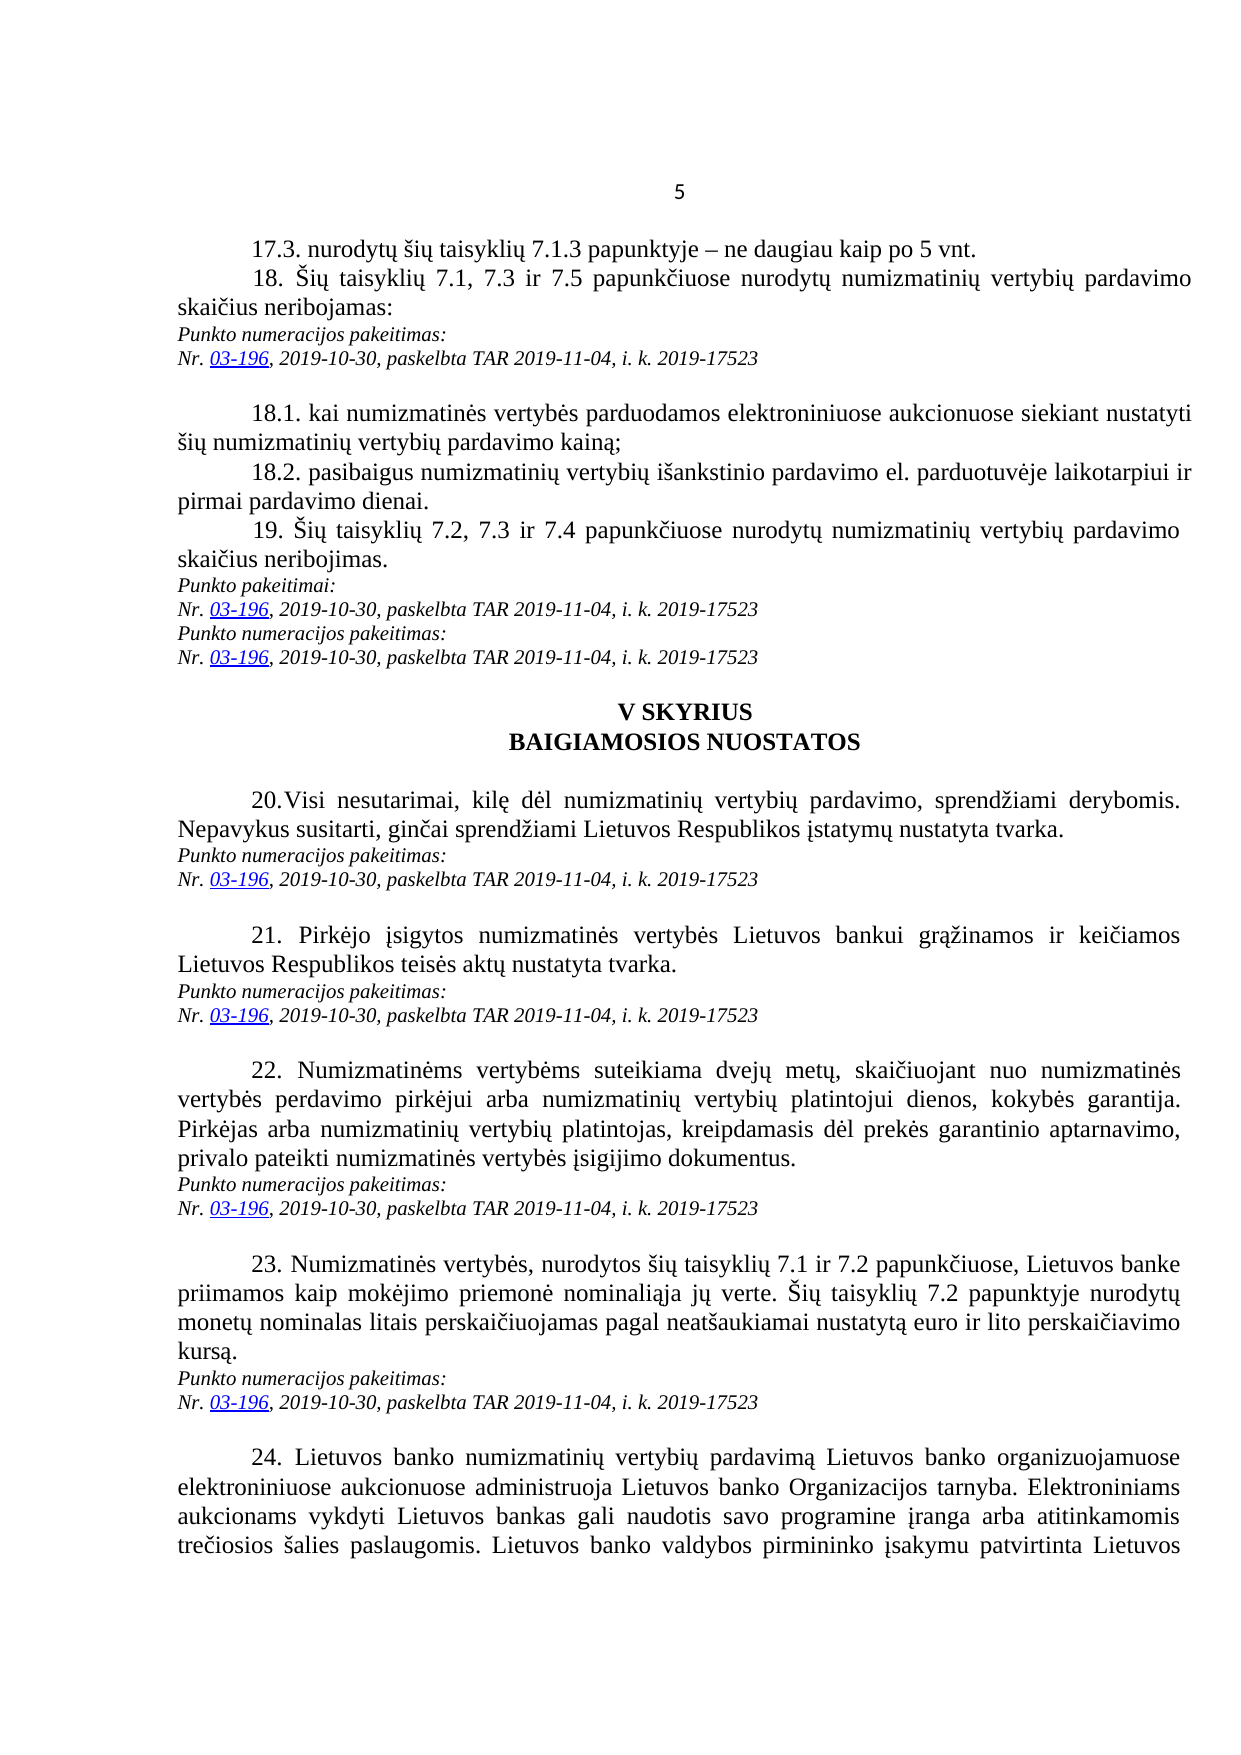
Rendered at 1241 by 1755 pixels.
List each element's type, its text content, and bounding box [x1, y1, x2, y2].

text Punkto numeracijos pakeitimas: [177, 321, 1181, 346]
text Nr. 03-196, 2019-10-30, paskelbta TAR 2019-11-04, i. k. 2019-17523 [177, 1003, 1181, 1027]
text 18.2. pasibaigus numizmatinių vertybių išankstinio pardavimo el. parduotuvėje laikotarpiui ir pirmai pardavimo dienai. [177, 457, 1192, 515]
text Punkto numeracijos pakeitimas: [177, 1366, 1181, 1390]
text Nr. 03-196, 2019-10-30, paskelbta TAR 2019-11-04, i. k. 2019-17523 [177, 597, 1181, 621]
text 24. Lietuvos banko numizmatinių vertybių pardavimą Lietuvos banko organizuojamuose elektroniniuose aukcionuose administruoja Lietuvos banko Organizacijos tarnyba. Elektroniniams aukcionams vykdyti Lietuvos bankas gali naudotis savo programine įranga arba atitinkamomis trečiosios šalies paslaugomis. Lietuvos banko valdybos pirmininko įsakymu patvirtinta Lietuvos [177, 1442, 1181, 1559]
text BAIGIAMOSIOS NUOSTATOS [177, 727, 1192, 756]
text Nr. 03-196, 2019-10-30, paskelbta TAR 2019-11-04, i. k. 2019-17523 [177, 645, 1181, 669]
text Nr. 03-196, 2019-10-30, paskelbta TAR 2019-11-04, i. k. 2019-17523 [177, 1390, 1181, 1414]
text V SKYRIUS [177, 697, 1192, 727]
text Punkto numeracijos pakeitimas: [177, 978, 1181, 1003]
text 21. Pirkėjo įsigytos numizmatinės vertybės Lietuvos bankui grąžinamos ir keičiamos Lietuvos Respublikos teisės aktų nustatyta tvarka. [177, 920, 1181, 978]
text 19. Šių taisyklių 7.2, 7.3 ir 7.4 papunkčiuose nurodytų numizmatinių vertybių pardavimo skaičius neribojimas. [177, 515, 1181, 572]
text 22. Numizmatinėms vertybėms suteikiama dvejų metų, skaičiuojant nuo numizmatinės vertybės perdavimo pirkėjui arba numizmatinių vertybių platintojui dienos, kokybės garantija. Pirkėjas arba numizmatinių vertybių platintojas, kreipdamasis dėl prekės garantinio aptarnavimo, privalo pateikti numizmatinės vertybės įsigijimo dokumentus. [177, 1055, 1181, 1172]
text 17.3. nurodytų šių taisyklių 7.1.3 papunktyje – ne daugiau kaip po 5 vnt. [177, 234, 1192, 263]
text Nr. 03-196, 2019-10-30, paskelbta TAR 2019-11-04, i. k. 2019-17523 [177, 346, 1181, 369]
text Nr. 03-196, 2019-10-30, paskelbta TAR 2019-11-04, i. k. 2019-17523 [177, 1196, 1181, 1220]
text 23. Numizmatinės vertybės, nurodytos šių taisyklių 7.1 ir 7.2 papunkčiuose, Lietuvos banke priimamos kaip mokėjimo priemonė nominaliąja jų verte. Šių taisyklių 7.2 papunktyje nurodytų monetų nominalas litais perskaičiuojamas pagal neatšaukiamai nustatytą euro ir lito perskaičiavimo kursą. [177, 1249, 1181, 1366]
text Punkto numeracijos pakeitimas: [177, 1172, 1181, 1196]
text 18.1. kai numizmatinės vertybės parduodamos elektroniniuose aukcionuose siekiant nustatyti šių numizmatinių vertybių pardavimo kainą; [177, 398, 1192, 457]
text 20. Visi nesutarimai, kilę dėl numizmatinių vertybių pardavimo, sprendžiami derybomis. Nepavykus susitarti, ginčai sprendžiami Lietuvos Respublikos įstatymų nustatyta tvarka. [177, 785, 1181, 843]
text Punkto numeracijos pakeitimas: [177, 843, 1181, 867]
text Punkto numeracijos pakeitimas: [177, 621, 1181, 645]
text Nr. 03-196, 2019-10-30, paskelbta TAR 2019-11-04, i. k. 2019-17523 [177, 867, 1181, 891]
text 18. Šių taisyklių 7.1, 7.3 ir 7.5 papunkčiuose nurodytų numizmatinių vertybių pardavimo skaičius neribojamas: [177, 263, 1192, 321]
text Punkto pakeitimai: [177, 572, 1181, 597]
